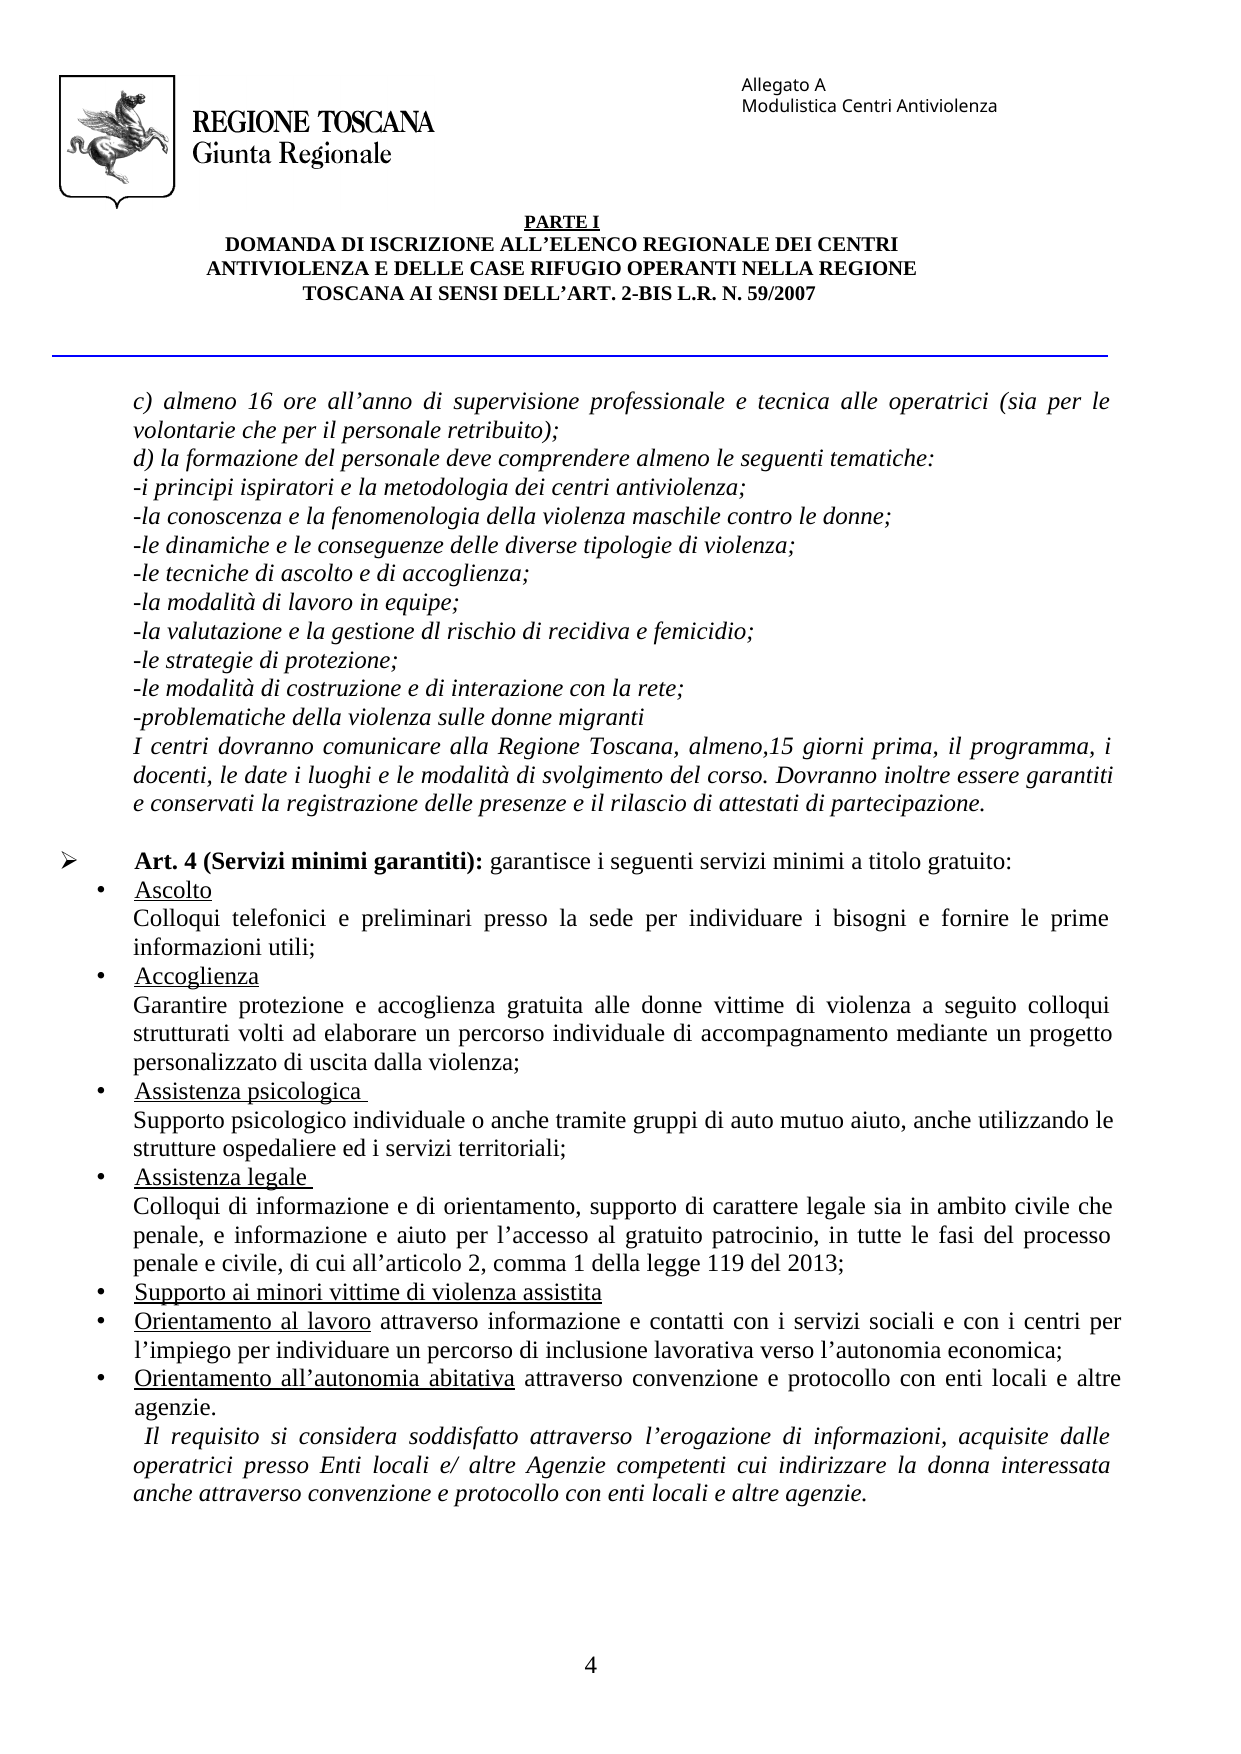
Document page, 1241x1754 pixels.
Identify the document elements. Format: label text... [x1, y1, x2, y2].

text I centri dovranno comunicare alla Regione Toscana, almeno,15 giorni prima, il programma, i docenti, le date i luoghi e le modalità di svolgimento del corso. Dovranno inoltre essere garantiti e conservati la registrazione delle presenze e il rilascio di attestati di partecipazione. [59, 731, 1122, 817]
list Art. 4 (Servizi minimi garantiti): garantisce i seguenti servizi minimi a titolo gratuito: [59, 846, 1122, 875]
text -la modalità di lavoro in equipe; [59, 587, 1122, 616]
picture [59, 75, 435, 211]
list Assistenza legale [97, 1162, 1122, 1191]
text Colloqui telefonici e preliminari presso la sede per individuare i bisogni e fornire le prime informazioni utili; [59, 903, 1122, 961]
text -la conoscenza e la fenomenologia della violenza maschile contro le donne; [59, 501, 1122, 530]
list Accoglienza [97, 961, 1122, 990]
list Orientamento all’autonomia abitativa attraverso convenzione e protocollo con enti locali e altre agenzie. [97, 1363, 1122, 1421]
text -la valutazione e la gestione dl rischio di recidiva e femicidio; [59, 616, 1122, 645]
text -le modalità di costruzione e di interazione con la rete; [59, 673, 1122, 702]
text Supporto psicologico individuale o anche tramite gruppi di auto mutuo aiuto, anche utilizzando le strutture ospedaliere ed i servizi territoriali; [59, 1105, 1122, 1162]
text -le tecniche di ascolto e di accoglienza; [59, 558, 1122, 587]
text Colloqui di informazione e di orientamento, supporto di carattere legale sia in ambito civile che penale, e informazione e aiuto per l’accesso al gratuito patrocinio, in tutte le fasi del processo penale e civile, di cui all’articolo 2, comma 1 della legge 119 del 2013; [59, 1191, 1122, 1277]
list Ascolto [97, 875, 1122, 903]
text -i principi ispiratori e la metodologia dei centri antiviolenza; [59, 472, 1122, 501]
text -problematiche della violenza sulle donne migranti [59, 702, 1122, 731]
text Garantire protezione e accoglienza gratuita alle donne vittime di violenza a seguito colloqui strutturati volti ad elaborare un percorso individuale di accompagnamento mediante un progetto personalizzato di uscita dalla violenza; [59, 990, 1122, 1076]
text c) almeno 16 ore all’anno di supervisione professionale e tecnica alle operatrici (sia per le volontarie che per il personale retribuito); [59, 386, 1122, 443]
text -le dinamiche e le conseguenze delle diverse tipologie di violenza; [59, 530, 1122, 558]
text -le strategie di protezione; [59, 645, 1122, 673]
list Supporto ai minori vittime di violenza assistita [97, 1277, 1122, 1306]
list Assistenza psicologica [97, 1076, 1122, 1105]
text d) la formazione del personale deve comprendere almeno le seguenti tematiche: [59, 443, 1122, 472]
list Orientamento al lavoro attraverso informazione e contatti con i servizi sociali e con i centri per l’impiego per individuare un percorso di inclusione lavorativa verso l’autonomia economica; [97, 1306, 1122, 1363]
text Il requisito si considera soddisfatto attraverso l’erogazione di informazioni, acquisite dalle operatrici presso Enti locali e/ altre Agenzie competenti cui indirizzare la donna interessata anche attraverso convenzione e protocollo con enti locali e altre agenzie. [59, 1421, 1122, 1507]
